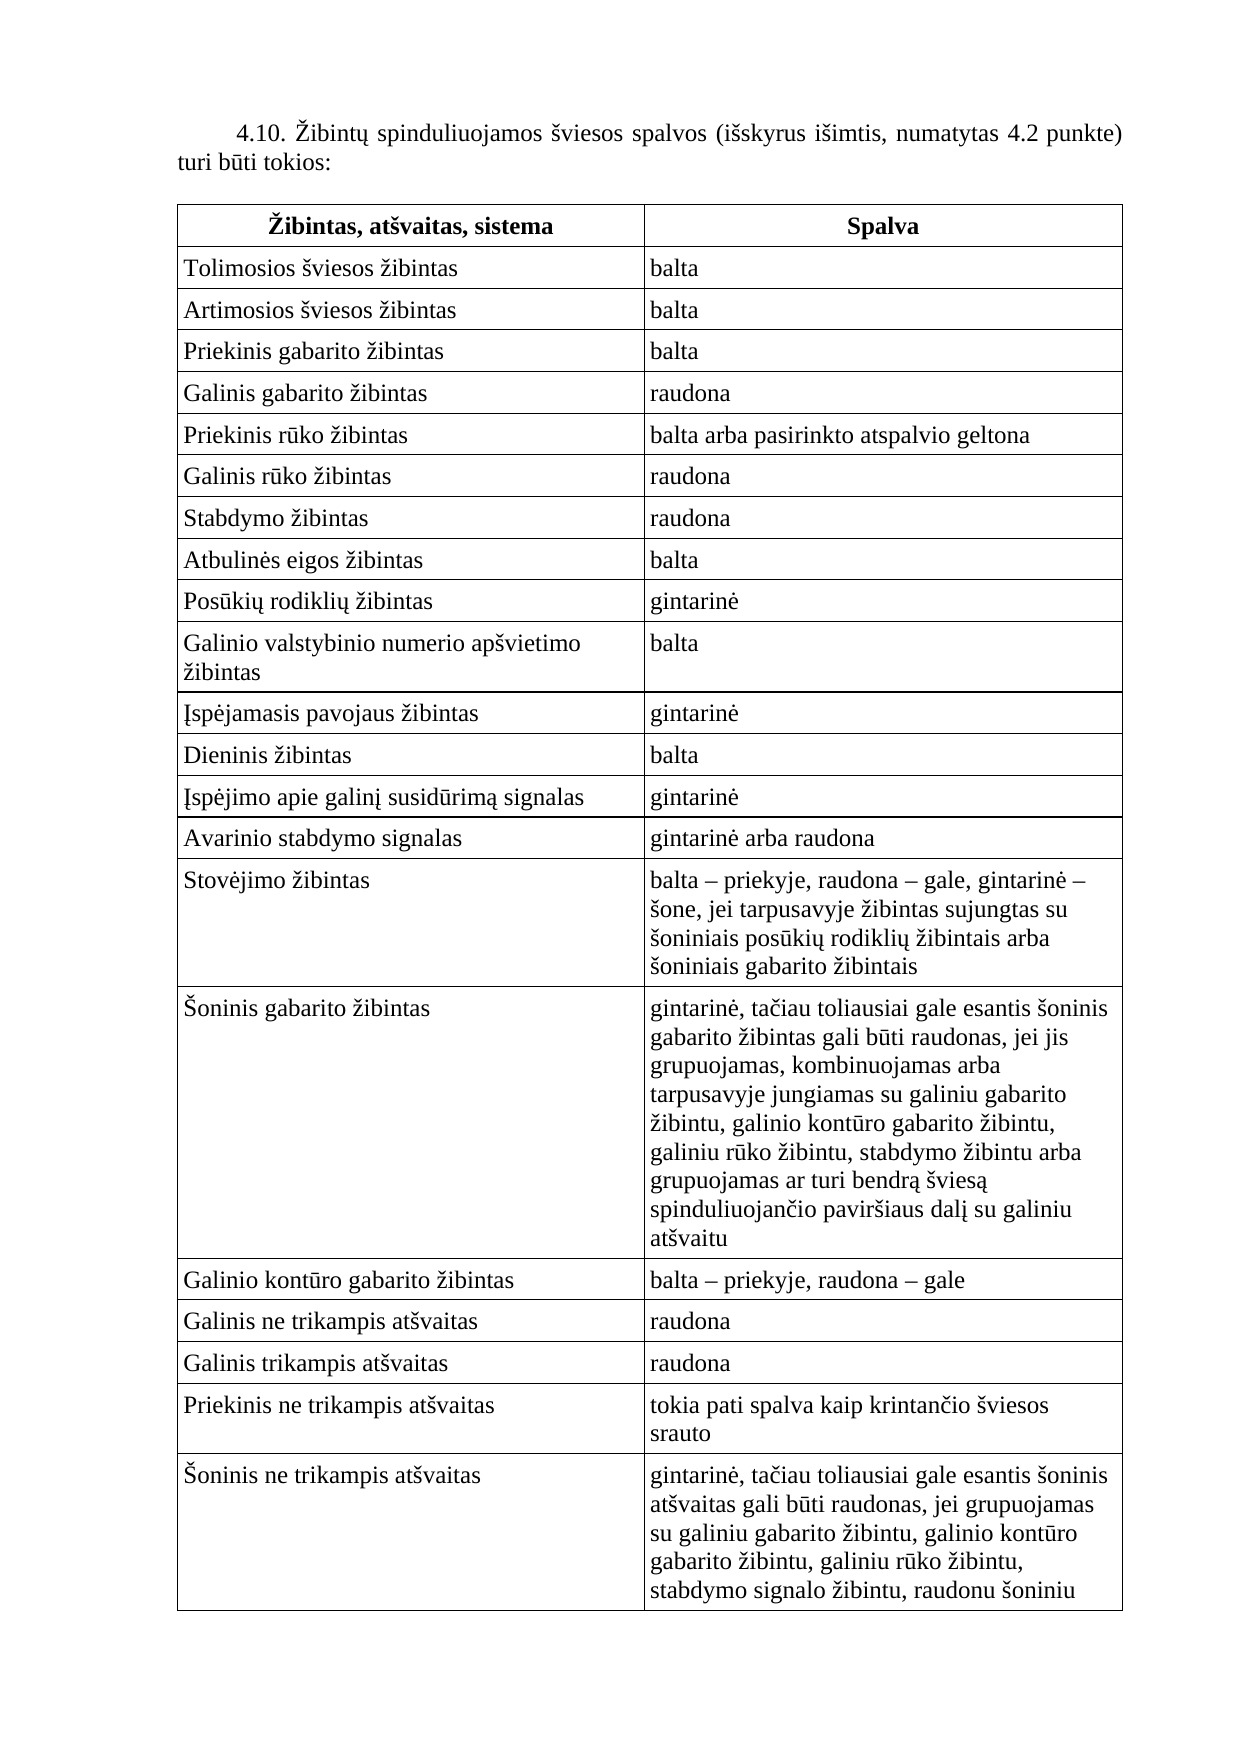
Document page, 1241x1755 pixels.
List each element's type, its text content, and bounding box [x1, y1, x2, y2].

table_cell raudona [645, 455, 1122, 496]
table_cell Galinio kontūro gabarito žibintas [178, 1259, 644, 1299]
table_cell Stovėjimo žibintas [178, 859, 644, 986]
table_cell raudona [645, 372, 1122, 413]
table_cell Dieninis žibintas [178, 734, 644, 775]
table_cell Galinis gabarito žibintas [178, 372, 644, 413]
table_header Žibintas, atšvaitas, sistema [178, 205, 644, 246]
table_cell balta – priekyje, raudona – gale [645, 1259, 1122, 1299]
table_cell Įspėjamasis pavojaus žibintas [178, 693, 644, 733]
table_cell Šoninis ne trikampis atšvaitas [178, 1454, 644, 1610]
table_cell balta [645, 330, 1122, 371]
table_cell Priekinis rūko žibintas [178, 414, 644, 454]
table_cell Galinis trikampis atšvaitas [178, 1342, 644, 1383]
table_cell raudona [645, 1342, 1122, 1383]
table_cell Įspėjimo apie galinį susidūrimą signalas [178, 776, 644, 816]
table_cell Galinio valstybinio numerio apšvietimo žibintas [178, 622, 644, 691]
table_cell Priekinis gabarito žibintas [178, 330, 644, 371]
table_cell balta [645, 247, 1122, 288]
table_cell gintarinė [645, 580, 1122, 621]
table_cell gintarinė, tačiau toliausiai gale esantis šoninis gabarito žibintas gali būti raudonas, jei jis grupuojamas, kombinuojamas arba tarpusavyje jungiamas su galiniu gabarito žibintu, galinio kontūro gabarito žibintu, galiniu rūko žibintu, stabdymo žibintu arba grupuojamas ar turi bendrą šviesą spinduliuojančio paviršiaus dalį su galiniu atšvaitu [645, 987, 1122, 1258]
table_cell Šoninis gabarito žibintas [178, 987, 644, 1258]
table_cell balta [645, 622, 1122, 691]
table_cell balta [645, 734, 1122, 775]
table_header Spalva [645, 205, 1122, 246]
table_cell Galinis ne trikampis atšvaitas [178, 1300, 644, 1341]
table_cell Stabdymo žibintas [178, 497, 644, 538]
table_cell gintarinė [645, 776, 1122, 816]
text 4.10. Žibintų spinduliuojamos šviesos spalvos (išskyrus išimtis, numatytas 4.2 punkte) turi būti tokios: [177, 118, 1122, 176]
table_cell Atbulinės eigos žibintas [178, 539, 644, 579]
table_cell Galinis rūko žibintas [178, 455, 644, 496]
table_cell gintarinė, tačiau toliausiai gale esantis šoninis atšvaitas gali būti raudonas, jei grupuojamas su galiniu gabarito žibintu, galinio kontūro gabarito žibintu, galiniu rūko žibintu, stabdymo signalo žibintu, raudonu šoniniu [645, 1454, 1122, 1610]
table_cell balta [645, 289, 1122, 329]
table_cell raudona [645, 1300, 1122, 1341]
table_cell raudona [645, 497, 1122, 538]
table_cell Artimosios šviesos žibintas [178, 289, 644, 329]
table_cell Avarinio stabdymo signalas [178, 818, 644, 858]
table_cell tokia pati spalva kaip krintančio šviesos srauto [645, 1384, 1122, 1453]
table_cell gintarinė [645, 693, 1122, 733]
table_cell gintarinė arba raudona [645, 818, 1122, 858]
table_cell balta [645, 539, 1122, 579]
table_cell balta arba pasirinkto atspalvio geltona [645, 414, 1122, 454]
table_cell Tolimosios šviesos žibintas [178, 247, 644, 288]
table_cell balta – priekyje, raudona – gale, gintarinė – šone, jei tarpusavyje žibintas sujungtas su šoniniais posūkių rodiklių žibintais arba šoniniais gabarito žibintais [645, 859, 1122, 986]
table_cell Posūkių rodiklių žibintas [178, 580, 644, 621]
table_cell Priekinis ne trikampis atšvaitas [178, 1384, 644, 1453]
